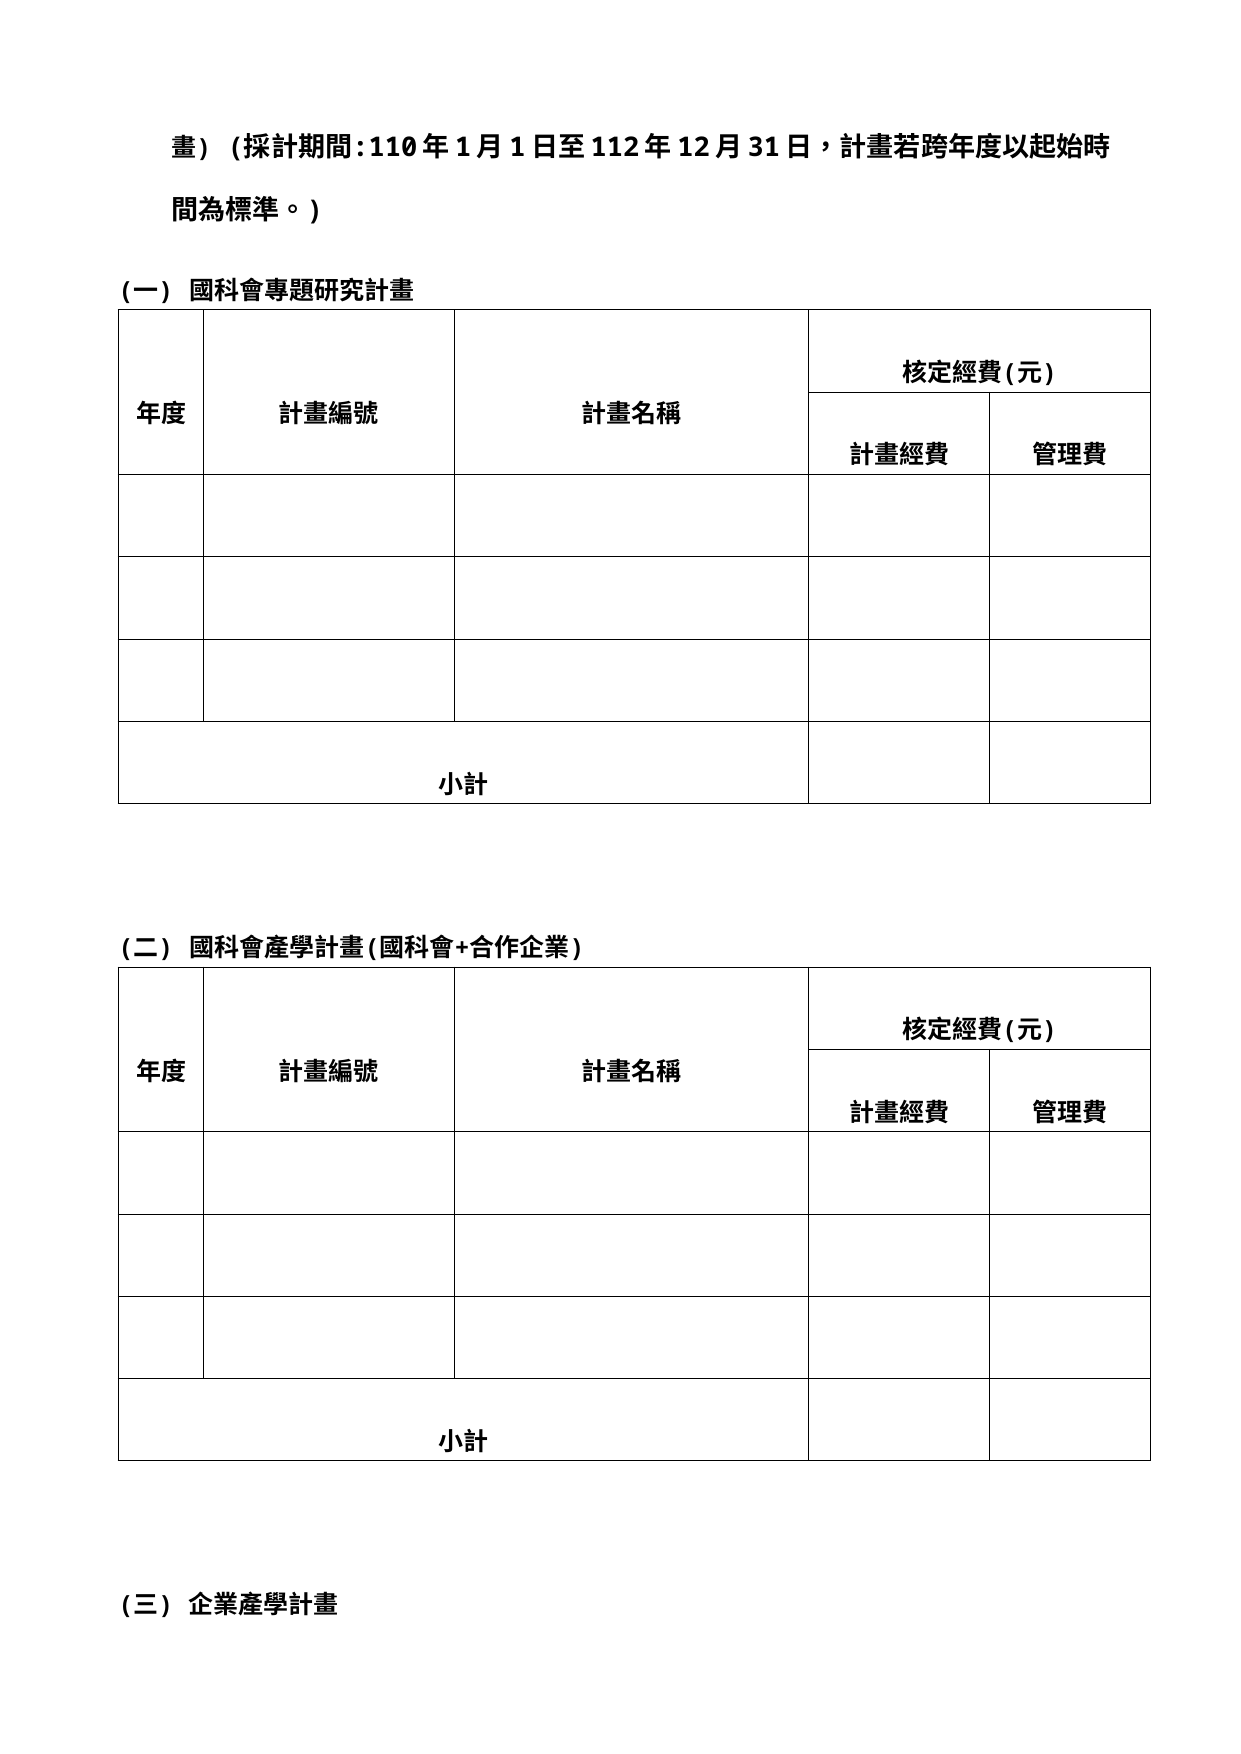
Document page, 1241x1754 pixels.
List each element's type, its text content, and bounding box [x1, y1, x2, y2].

table_cell 管理費 [990, 1050, 1150, 1131]
table_cell [809, 722, 989, 803]
table_cell [119, 1297, 203, 1378]
text (二) 國科會產學計畫(國科會+合作企業) [118, 904, 1122, 967]
table_cell [455, 475, 808, 556]
table_cell [809, 1297, 989, 1378]
table_cell [809, 1379, 989, 1460]
table_cell [809, 557, 989, 638]
table_cell 小計 [119, 722, 808, 803]
table_cell [204, 1132, 454, 1213]
table_cell [990, 640, 1150, 721]
table_cell [990, 1215, 1150, 1296]
table_cell [204, 1215, 454, 1296]
table_cell 計畫經費 [809, 1050, 989, 1131]
table_cell [119, 557, 203, 638]
text (三) 企業產學計畫 [118, 1561, 1122, 1624]
table_header 核定經費(元) [809, 310, 1150, 392]
table_cell [455, 1132, 808, 1213]
table_cell [204, 557, 454, 638]
table_cell [119, 475, 203, 556]
table_header 核定經費(元) [809, 968, 1150, 1049]
table_cell [809, 1132, 989, 1213]
table_cell [119, 1215, 203, 1296]
table_cell [455, 557, 808, 638]
table_cell [455, 1297, 808, 1378]
table_cell [990, 475, 1150, 556]
table_cell [990, 722, 1150, 803]
table_cell [455, 640, 808, 721]
table_header 計畫名稱 [455, 310, 808, 474]
table_cell [809, 640, 989, 721]
table_cell [204, 1297, 454, 1378]
table_cell 管理費 [990, 393, 1150, 474]
text (一) 國科會專題研究計畫 [118, 247, 1122, 309]
table_cell [990, 1297, 1150, 1378]
table_cell [990, 557, 1150, 638]
list 畫) (採計期間:110年1月1日至112年12月31日，計畫若跨年度以起始時間為標準。) [118, 103, 1122, 228]
table_cell [204, 475, 454, 556]
table_header 計畫編號 [204, 310, 454, 474]
table_cell [455, 1215, 808, 1296]
table_header 計畫編號 [204, 968, 454, 1131]
table_header 年度 [119, 968, 203, 1131]
table_cell 小計 [119, 1379, 808, 1460]
table_cell [204, 640, 454, 721]
table_header 計畫名稱 [455, 968, 808, 1131]
table_cell [809, 475, 989, 556]
table_cell [809, 1215, 989, 1296]
table_cell [119, 1132, 203, 1213]
table_cell [119, 640, 203, 721]
table_header 年度 [119, 310, 203, 474]
table_cell 計畫經費 [809, 393, 989, 474]
table_cell [990, 1132, 1150, 1213]
table_cell [990, 1379, 1150, 1460]
